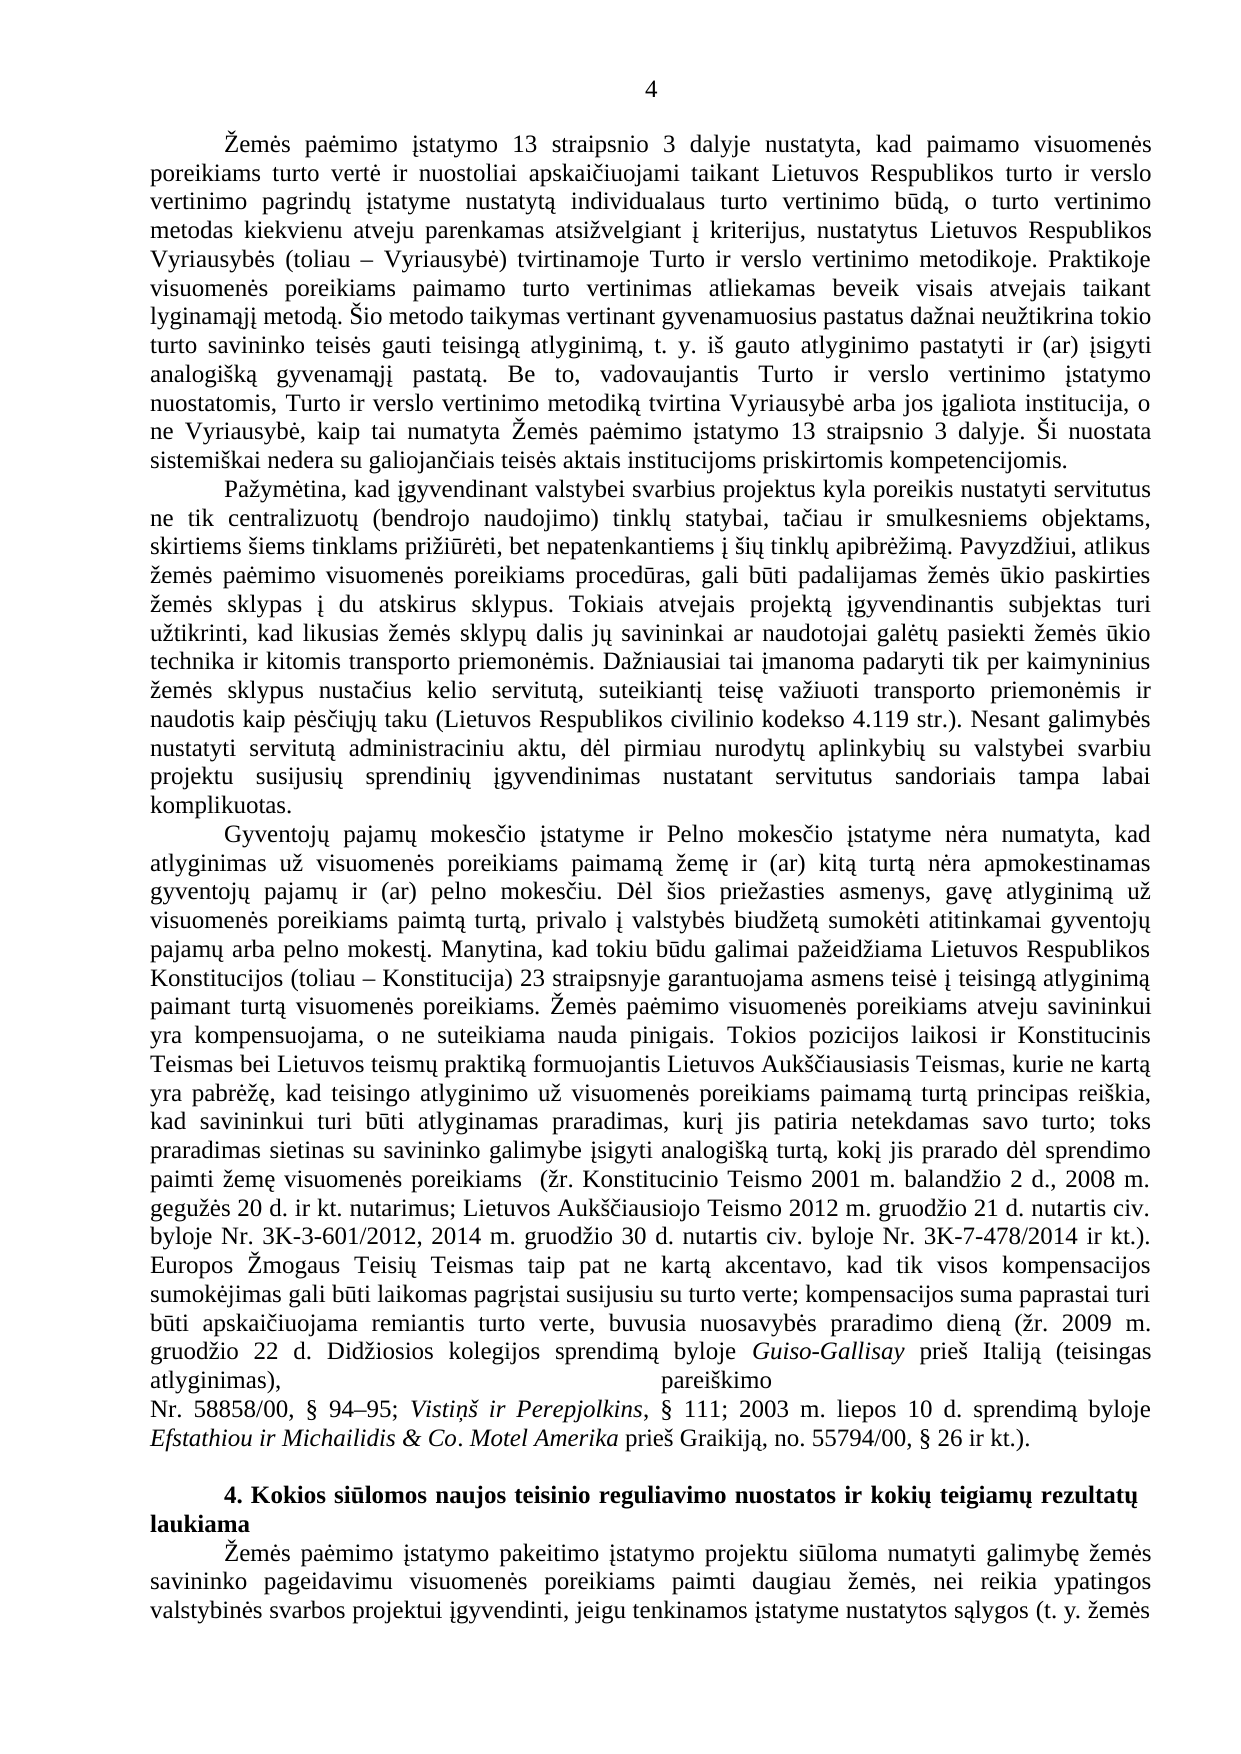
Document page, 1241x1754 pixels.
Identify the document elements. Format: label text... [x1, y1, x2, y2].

text Žemės paėmimo įstatymo 13 straipsnio 3 dalyje nustatyta, kad paimamo visuomenės poreikiams turto vertė ir nuostoliai apskaičiuojami taikant Lietuvos Respublikos turto ir verslo vertinimo pagrindų įstatyme nustatytą individualaus turto vertinimo būdą, o turto vertinimo metodas kiekvienu atveju parenkamas atsižvelgiant į kriterijus, nustatytus Lietuvos Respublikos Vyriausybės (toliau – Vyriausybė) tvirtinamoje Turto ir verslo vertinimo metodikoje. Praktikoje visuomenės poreikiams paimamo turto vertinimas atliekamas beveik visais atvejais taikant lyginamąjį metodą. Šio metodo taikymas vertinant gyvenamuosius pastatus dažnai neužtikrina tokio turto savininko teisės gauti teisingą atlyginimą, t. y. iš gauto atlyginimo pastatyti ir (ar) įsigyti analogišką gyvenamąjį pastatą. Be to, vadovaujantis Turto ir verslo vertinimo įstatymo nuostatomis, Turto ir verslo vertinimo metodiką tvirtina Vyriausybė arba jos įgaliota institucija, o ne Vyriausybė, kaip tai numatyta Žemės paėmimo įstatymo 13 straipsnio 3 dalyje. Ši nuostata sistemiškai nedera su galiojančiais teisės aktais institucijoms priskirtomis kompetencijomis. [150, 129, 1152, 474]
text Gyventojų pajamų mokesčio įstatyme ir Pelno mokesčio įstatyme nėra numatyta, kad atlyginimas už visuomenės poreikiams paimamą žemę ir (ar) kitą turtą nėra apmokestinamas gyventojų pajamų ir (ar) pelno mokesčiu. Dėl šios priežasties asmenys, gavę atlyginimą už visuomenės poreikiams paimtą turtą, privalo į valstybės biudžetą sumokėti atitinkamai gyventojų pajamų arba pelno mokestį. Manytina, kad tokiu būdu galimai pažeidžiama Lietuvos Respublikos Konstitucijos (toliau – Konstitucija) 23 straipsnyje garantuojama asmens teisė į teisingą atlyginimą paimant turtą visuomenės poreikiams. Žemės paėmimo visuomenės poreikiams atveju savininkui yra kompensuojama, o ne suteikiama nauda pinigais. Tokios pozicijos laikosi ir Konstitucinis Teismas bei Lietuvos teismų praktiką formuojantis Lietuvos Aukščiausiasis Teismas, kurie ne kartą yra pabrėžę, kad teisingo atlyginimo už visuomenės poreikiams paimamą turtą principas reiškia, kad savininkui turi būti atlyginamas praradimas, kurį jis patiria netekdamas savo turto; toks praradimas sietinas su savininko galimybe įsigyti analogišką turtą, kokį jis prarado dėl sprendimo paimti žemę visuomenės poreikiams (žr. Konstitucinio Teismo 2001 m. balandžio 2 d., 2008 m. gegužės 20 d. ir kt. nutarimus; Lietuvos Aukščiausiojo Teismo 2012 m. gruodžio 21 d. nutartis civ. byloje Nr. 3K-3-601/2012, 2014 m. gruodžio 30 d. nutartis civ. byloje Nr. 3K-7-478/2014 ir kt.). Europos Žmogaus Teisių Teismas taip pat ne kartą akcentavo, kad tik visos kompensacijos sumokėjimas gali būti laikomas pagrįstai susijusiu su turto verte; kompensacijos suma paprastai turi būti apskaičiuojama remiantis turto verte, buvusia nuosavybės praradimo dieną (žr. 2009 m. gruodžio 22 d. Didžiosios kolegijos sprendimą byloje Guiso-Gallisay prieš Italiją (teisingas atlyginimas), pareiškimo Nr. 58858/00, § 94–95; Vistiņš ir Perepjolkins, § 111; 2003 m. liepos 10 d. sprendimą byloje Efstathiou ir Michailidis & Co. Motel Amerika prieš Graikiją, no. 55794/00, § 26 ir kt.). [150, 819, 1152, 1451]
text Pažymėtina, kad įgyvendinant valstybei svarbius projektus kyla poreikis nustatyti servitutus ne tik centralizuotų (bendrojo naudojimo) tinklų statybai, tačiau ir smulkesniems objektams, skirtiems šiems tinklams prižiūrėti, bet nepatenkantiems į šių tinklų apibrėžimą. Pavyzdžiui, atlikus žemės paėmimo visuomenės poreikiams procedūras, gali būti padalijamas žemės ūkio paskirties žemės sklypas į du atskirus sklypus. Tokiais atvejais projektą įgyvendinantis subjektas turi užtikrinti, kad likusias žemės sklypų dalis jų savininkai ar naudotojai galėtų pasiekti žemės ūkio technika ir kitomis transporto priemonėmis. Dažniausiai tai įmanoma padaryti tik per kaimyninius žemės sklypus nustačius kelio servitutą, suteikiantį teisę važiuoti transporto priemonėmis ir naudotis kaip pėsčiųjų taku (Lietuvos Respublikos civilinio kodekso 4.119 str.). Nesant galimybės nustatyti servitutą administraciniu aktu, dėl pirmiau nurodytų aplinkybių su valstybei svarbiu projektu susijusių sprendinių įgyvendinimas nustatant servitutus sandoriais tampa labai komplikuotas. [150, 474, 1152, 819]
text 4. Kokios siūlomos naujos teisinio reguliavimo nuostatos ir kokių teigiamų rezultatų laukiama [150, 1480, 1139, 1538]
text Žemės paėmimo įstatymo pakeitimo įstatymo projektu siūloma numatyti galimybę žemės savininko pageidavimu visuomenės poreikiams paimti daugiau žemės, nei reikia ypatingos valstybinės svarbos projektui įgyvendinti, jeigu tenkinamos įstatyme nustatytos sąlygos (t. y. žemės [150, 1538, 1152, 1624]
